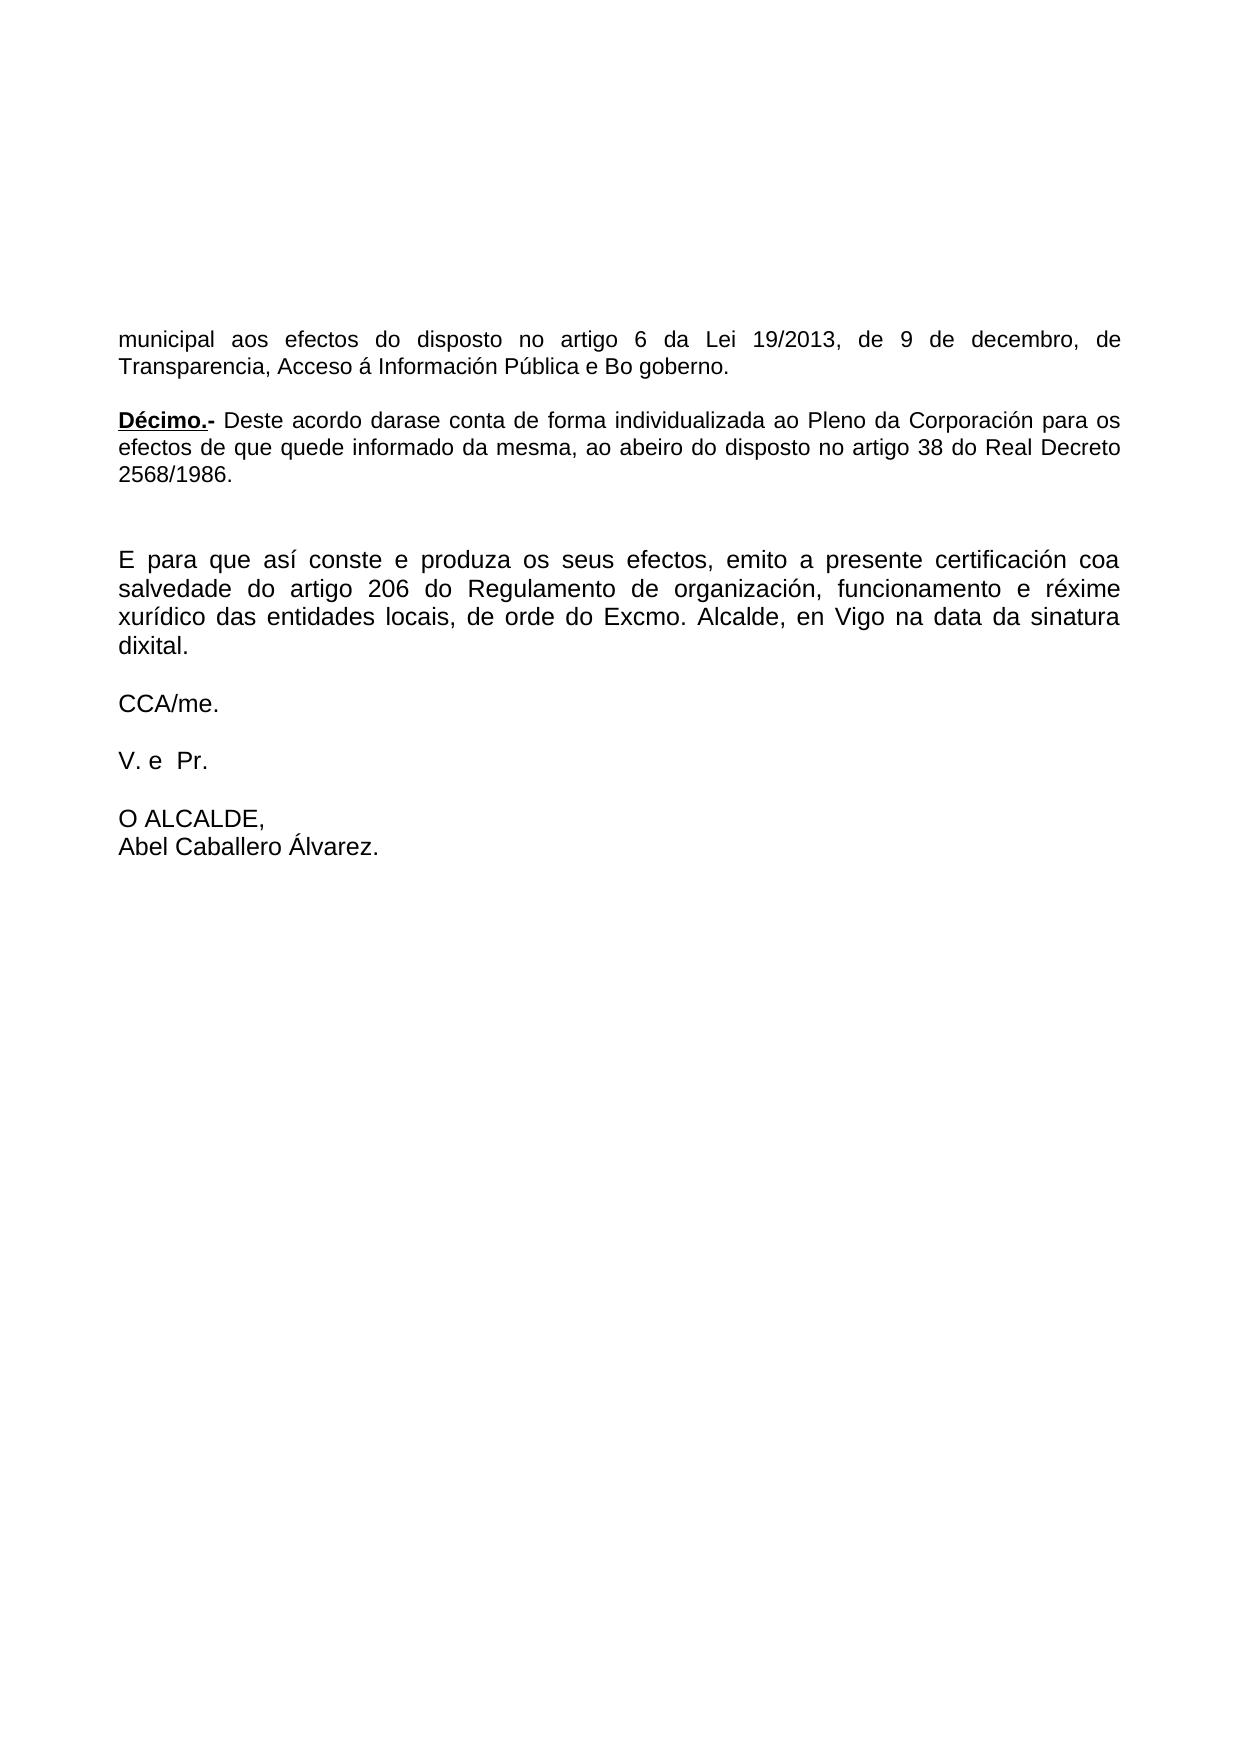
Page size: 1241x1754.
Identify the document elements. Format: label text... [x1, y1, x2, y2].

text Abel Caballero Álvarez. [118, 832, 1122, 861]
text O ALCALDE, [118, 803, 1122, 832]
text CCA/me. [118, 688, 1122, 717]
text Décimo.- Deste acordo darase conta de forma individualizada ao Pleno da Corporación para os efectos de que quede informado da mesma, ao abeiro do disposto no artigo 38 do Real Decreto 2568/1986. [118, 406, 1122, 487]
text V. e Pr. [118, 746, 1122, 775]
text municipal aos efectos do disposto no artigo 6 da Lei 19/2013, de 9 de decembro, de Transparencia, Acceso á Información Pública e Bo goberno. [118, 325, 1122, 379]
text E para que así conste e produza os seus efectos, emito a presente certificación coa salvedade do artigo 206 do Regulamento de organización, funcionamento e réxime xurídico das entidades locais, de orde do Excmo. Alcalde, en Vigo na data da sinatura dixital. [118, 545, 1122, 660]
